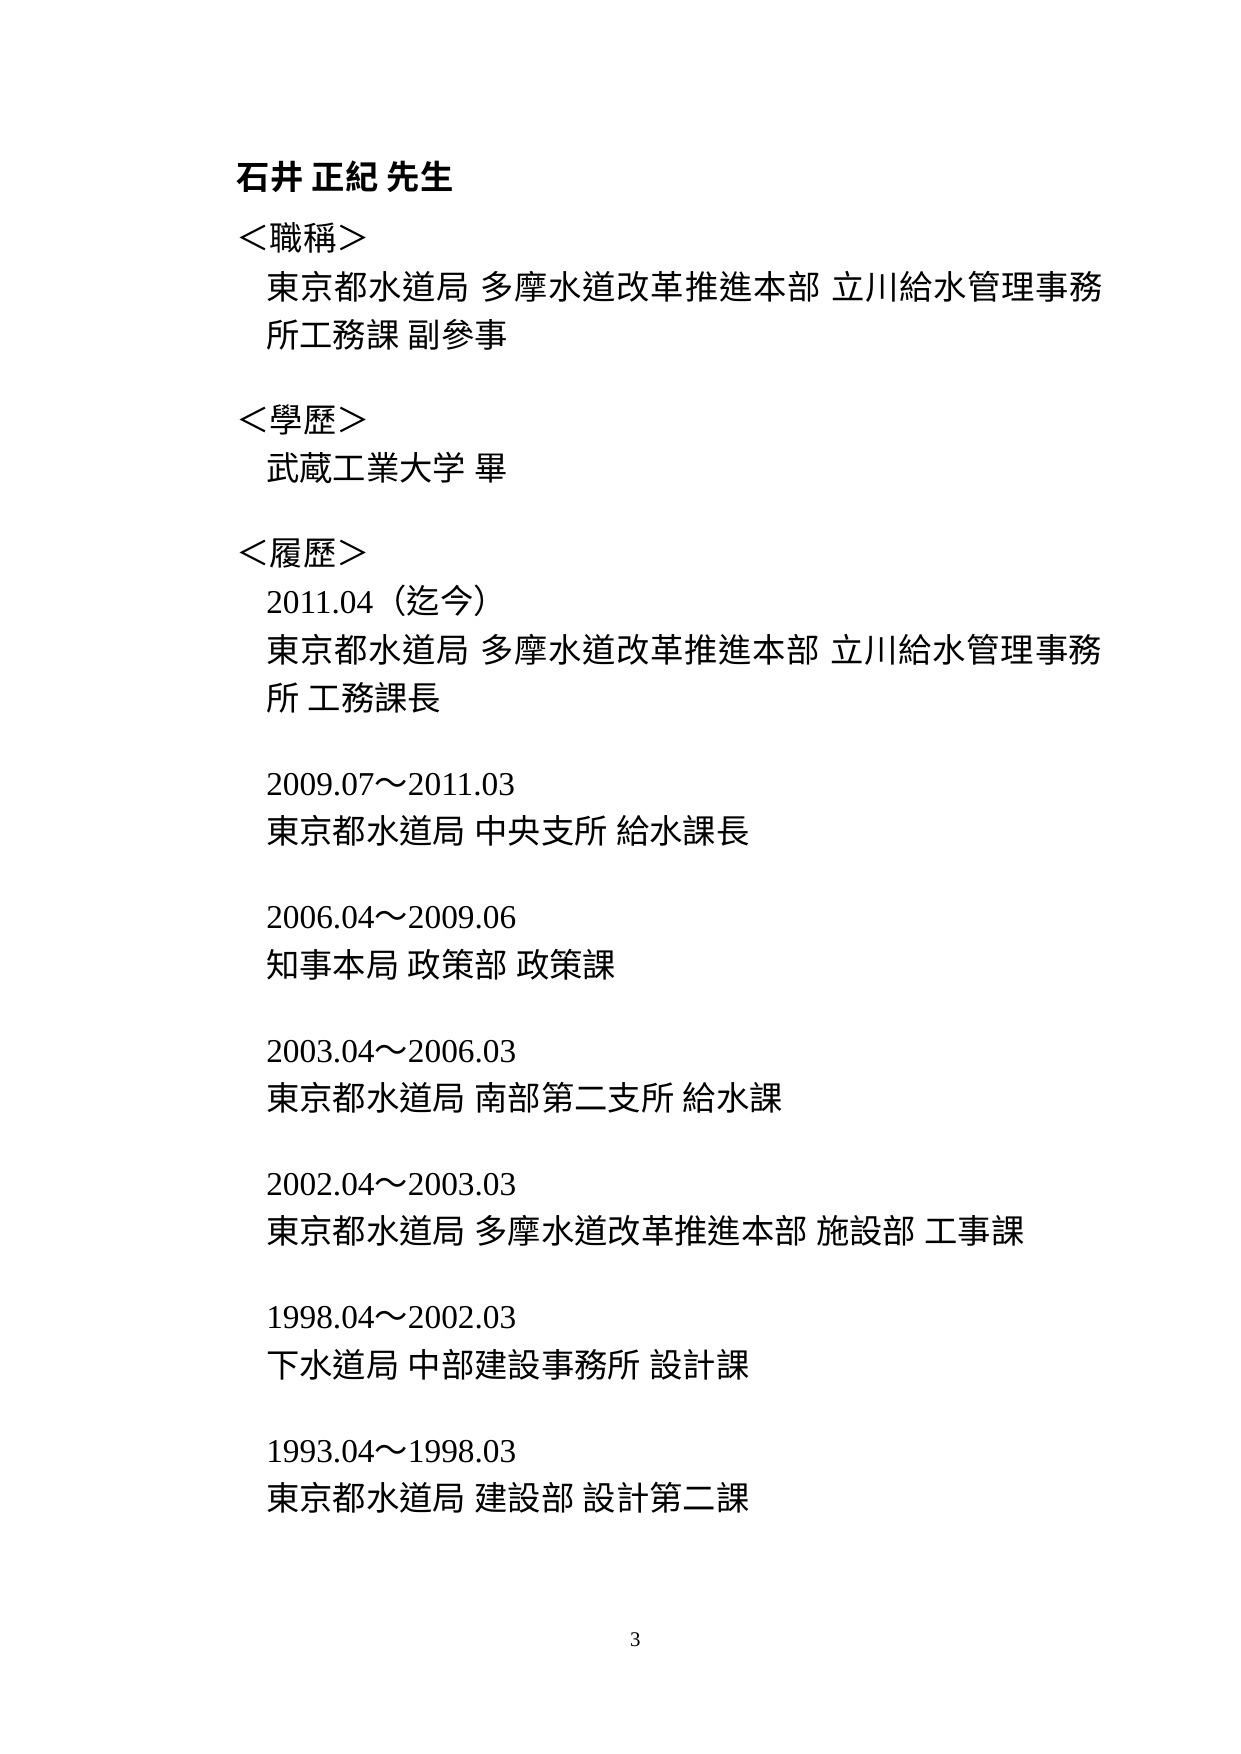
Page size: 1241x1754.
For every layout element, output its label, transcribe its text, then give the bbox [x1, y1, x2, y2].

text 東京都水道局 多摩水道改革推進本部 立川給水管理事務所 工務課長 [266, 623, 1103, 720]
text 2006.04～2009.06 [266, 890, 1103, 938]
text 知事本局 政策部 政策課 [266, 938, 1103, 987]
text 東京都水道局 南部第二支所 給水課 [266, 1072, 1103, 1120]
text 2002.04～2003.03 [266, 1157, 1103, 1205]
text 2011.04（迄今） [266, 575, 1103, 623]
text 1993.04～1998.03 [266, 1423, 1103, 1472]
text ＜學歷＞ [236, 394, 1103, 442]
text 東京都水道局 中央支所 給水課長 [266, 805, 1103, 853]
text 2009.07～2011.03 [266, 757, 1103, 805]
text 東京都水道局 多摩水道改革推進本部 施設部 工事課 [266, 1205, 1103, 1253]
text ＜履歷＞ [236, 527, 1103, 575]
text 石井 正紀 先生 [192, 137, 1103, 212]
text 武蔵工業大学 畢 [266, 442, 1103, 490]
text 1998.04～2002.03 [266, 1290, 1103, 1338]
text 東京都水道局 多摩水道改革推進本部 立川給水管理事務所工務課 副參事 [266, 260, 1103, 357]
text 東京都水道局 建設部 設計第二課 [266, 1472, 1103, 1520]
text 下水道局 中部建設事務所 設計課 [266, 1338, 1103, 1387]
text 2003.04～2006.03 [266, 1023, 1103, 1072]
text ＜職稱＞ [236, 212, 1103, 260]
